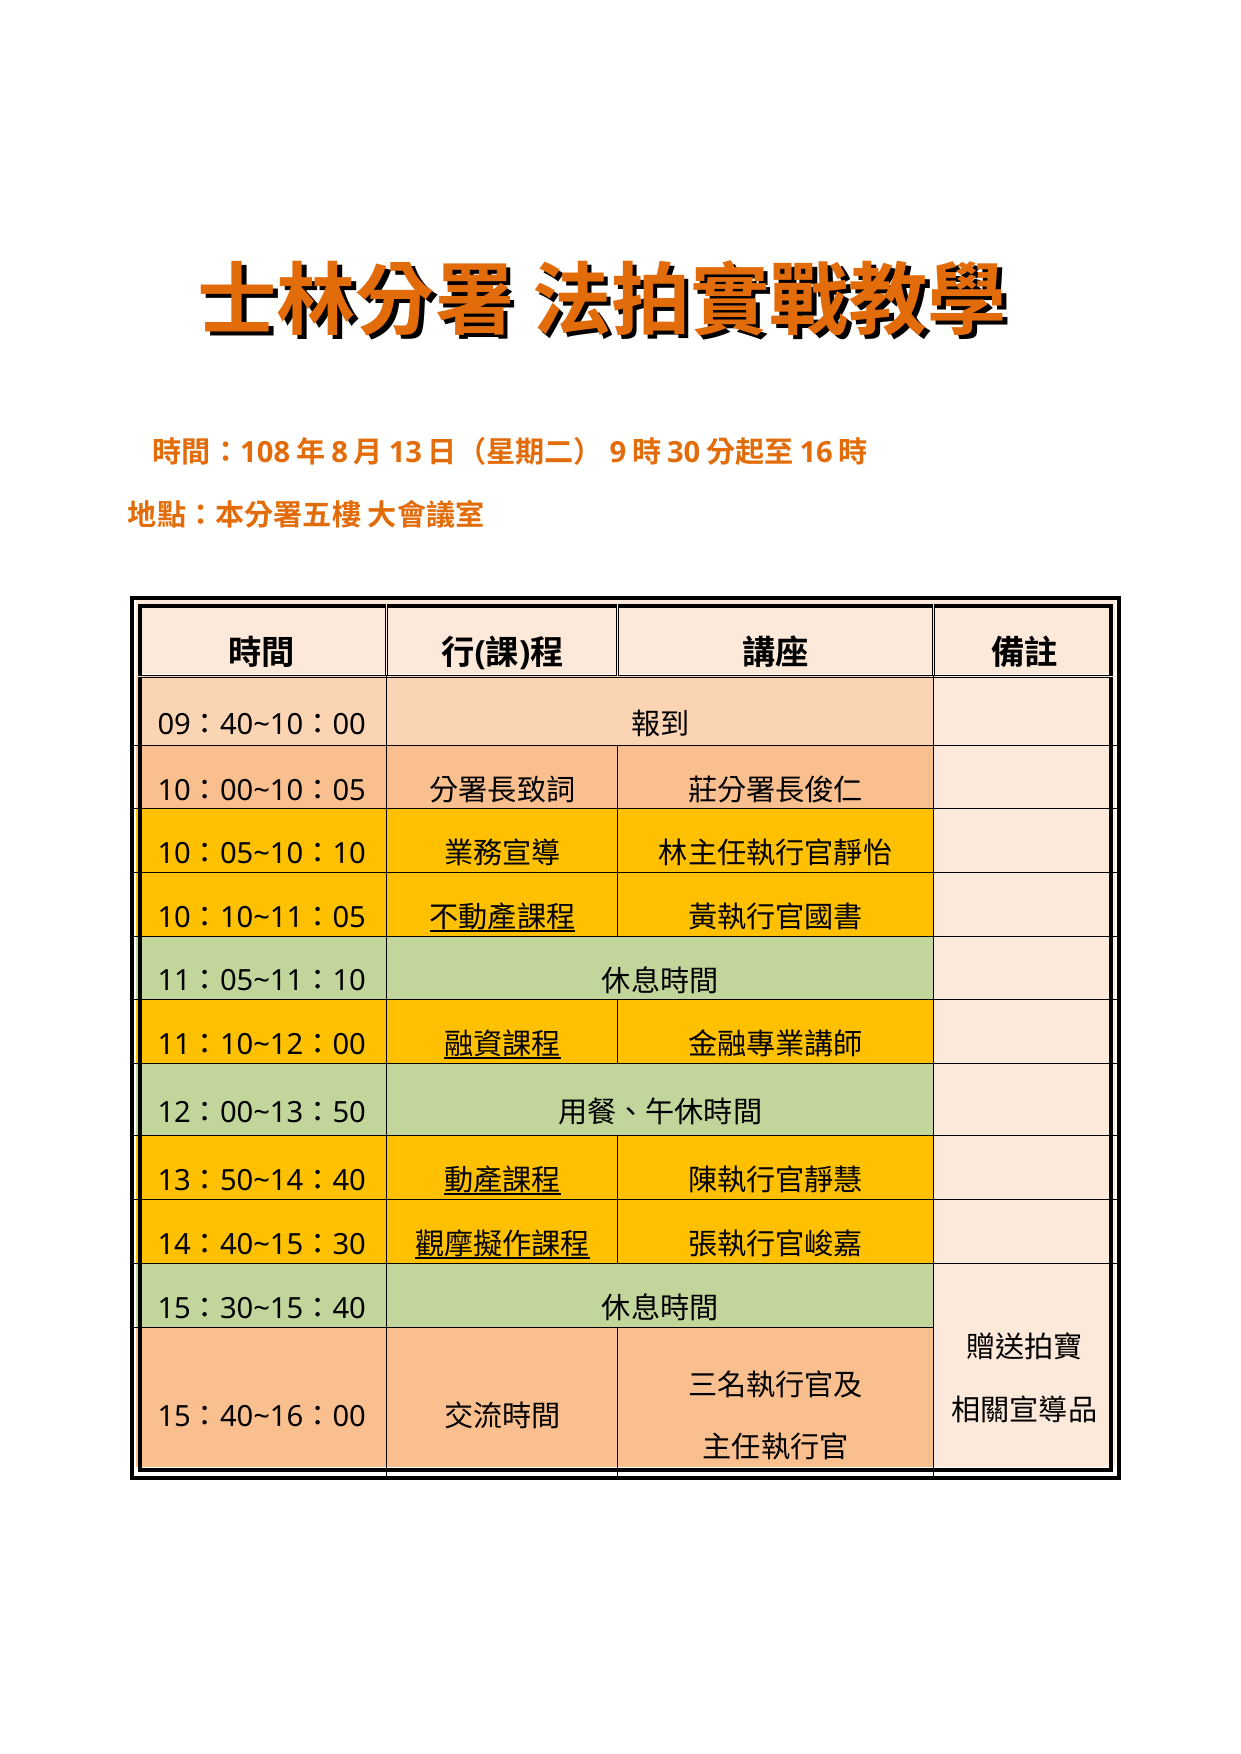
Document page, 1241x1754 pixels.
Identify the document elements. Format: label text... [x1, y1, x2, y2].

table_header 行(課)程 [387, 600, 618, 674]
table_cell 分署長致詞 [387, 746, 617, 808]
table_cell 15：40~16：00 [142, 1328, 386, 1467]
table_cell 09：40~10：00 [142, 678, 386, 745]
text 時間：108年8月13日（星期二） 9時30分起至16時 [112, 408, 1128, 471]
table_cell [934, 678, 1109, 745]
table_cell 13：50~14：40 [142, 1136, 386, 1199]
text 士林分署 法拍實戰教學 [112, 221, 1128, 346]
table_cell 動產課程 [387, 1136, 617, 1199]
table_cell 贈送拍寶 相關宣導品 [934, 1264, 1109, 1467]
table_cell 黃執行官國書 [618, 873, 933, 936]
table_cell 休息時間 [387, 1264, 933, 1327]
table_cell 不動產課程 [387, 873, 617, 936]
table_cell [934, 873, 1109, 936]
table_cell [934, 1136, 1109, 1199]
table_cell 用餐、午休時間 [387, 1064, 933, 1135]
table_header 講座 [619, 608, 932, 674]
table_cell 休息時間 [387, 937, 933, 999]
table_cell 業務宣導 [387, 809, 617, 872]
table_cell 交流時間 [387, 1328, 617, 1467]
table_cell [934, 1200, 1109, 1263]
table_cell 報到 [387, 678, 933, 745]
table_cell 莊分署長俊仁 [618, 746, 933, 808]
table_cell 10：10~11：05 [142, 873, 386, 936]
table_header [618, 600, 933, 604]
table_cell 15：30~15：40 [142, 1264, 386, 1327]
table_cell 三名執行官及 主任執行官 [618, 1328, 933, 1467]
table_cell 12：00~13：50 [142, 1064, 386, 1135]
table_cell [934, 809, 1109, 872]
table_cell 10：05~10：10 [142, 809, 386, 872]
table_cell 金融專業講師 [618, 1000, 933, 1063]
table_cell 14：40~15：30 [142, 1200, 386, 1263]
table_cell 融資課程 [387, 1000, 617, 1063]
table_cell 林主任執行官靜怡 [618, 809, 933, 872]
text 地點：本分署五樓 大會議室 [112, 471, 1128, 533]
table_cell 觀摩擬作課程 [387, 1200, 617, 1263]
table_cell 陳執行官靜慧 [618, 1136, 933, 1199]
table_cell 11：05~11：10 [142, 937, 386, 999]
table_cell 11：10~12：00 [142, 1000, 386, 1063]
table_header 備註 [933, 600, 1115, 674]
table_cell 張執行官峻嘉 [618, 1200, 933, 1263]
table_cell [934, 1000, 1109, 1063]
table_cell [934, 937, 1109, 999]
table_cell 10：00~10：05 [142, 746, 386, 808]
table_cell [934, 746, 1109, 808]
table_header 時間 [136, 600, 387, 674]
table_cell [934, 1064, 1109, 1135]
